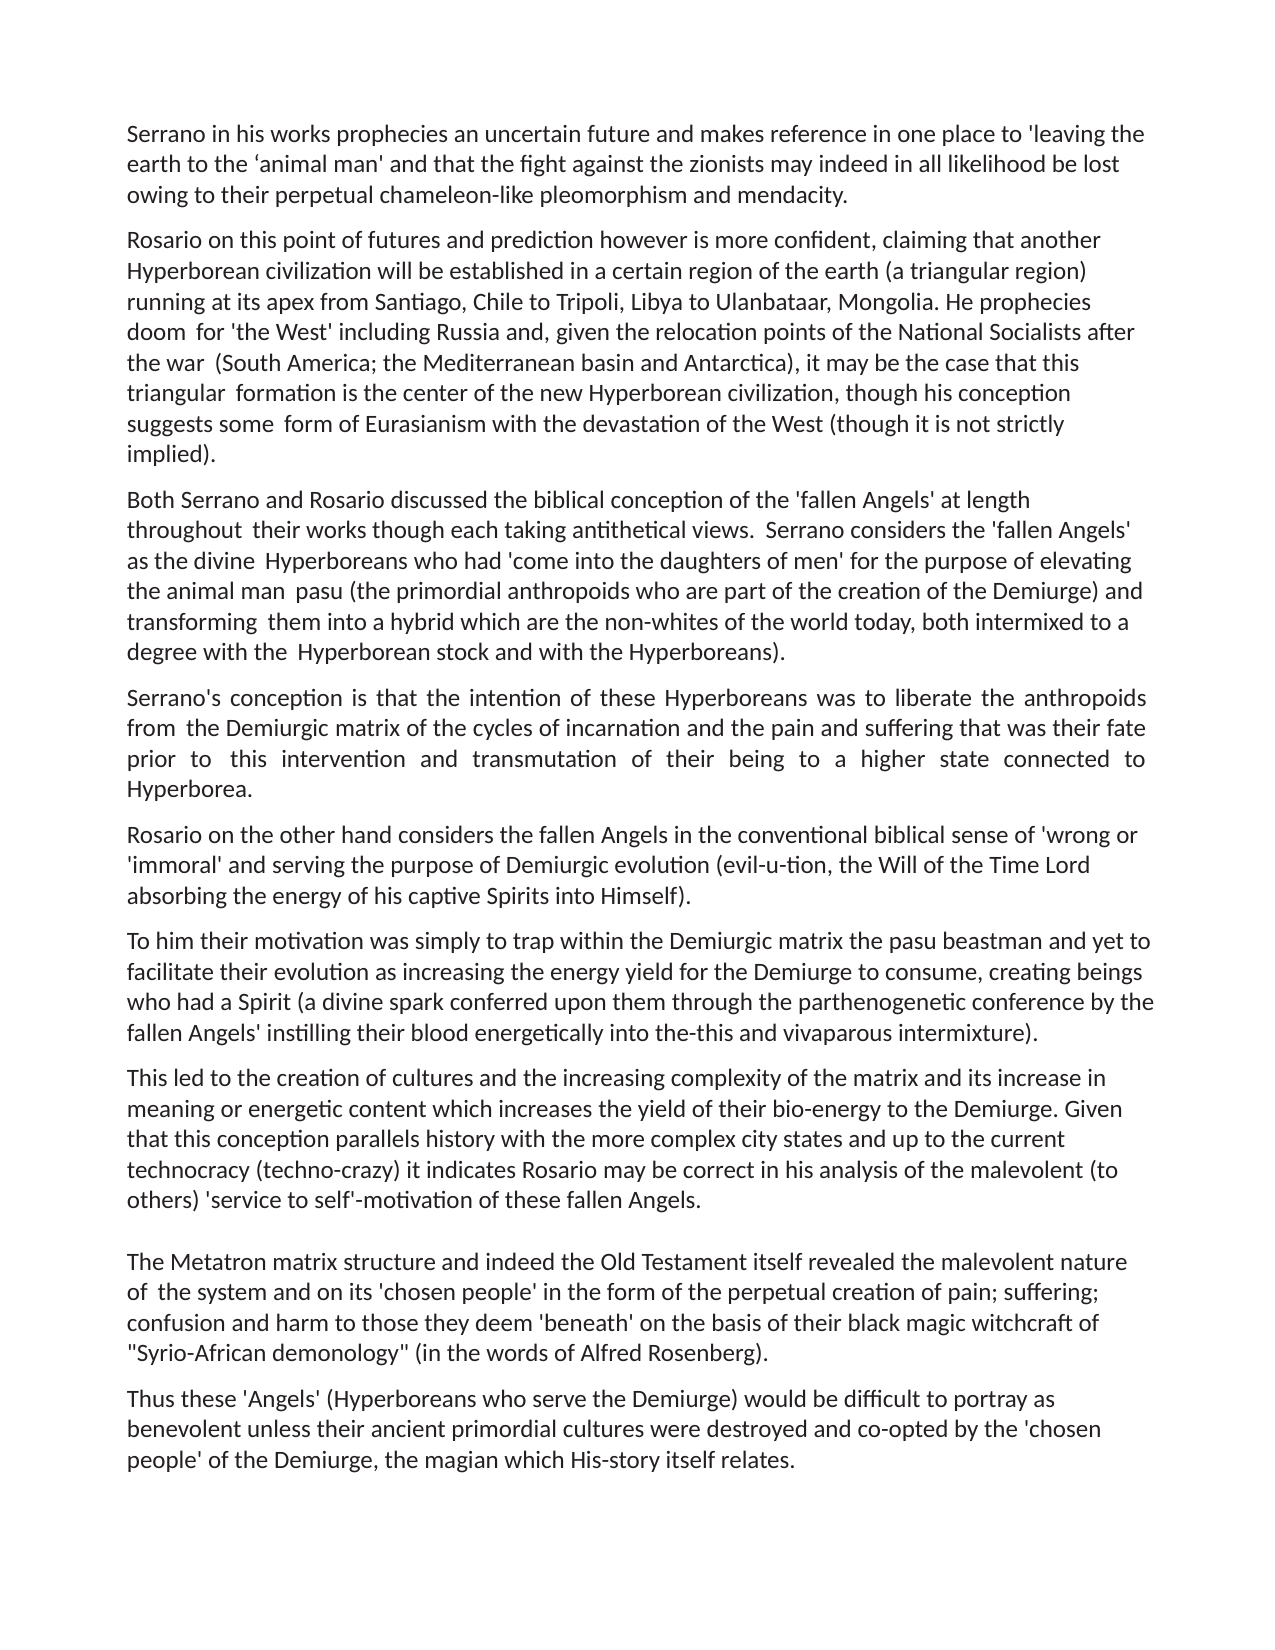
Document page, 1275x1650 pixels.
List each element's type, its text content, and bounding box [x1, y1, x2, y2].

text Serrano's conception is that the intention of these Hyperboreans was to liberate the anthropoids from the Demiurgic matrix of the cycles of incarnation and the pain and suffering that was their fate prior to this intervention and transmutation of their being to a higher state connected to Hyperborea. [127, 682, 1147, 804]
text Both Serrano and Rosario discussed the biblical conception of the 'fallen Angels' at length throughout their works though each taking antithetical views. Serrano considers the 'fallen Angels' as the divine Hyperboreans who had 'come into the daughters of men' for the purpose of elevating the animal man pasu (the primordial anthropoids who are part of the creation of the Demiurge) and transforming them into a hybrid which are the non-whites of the world today, both intermixed to a degree with the Hyperborean stock and with the Hyperboreans). [127, 484, 1144, 667]
text Serrano in his works prophecies an uncertain future and makes reference in one place to 'leaving the earth to the ‘animal man' and that the fight against the zionists may indeed in all likelihood be lost owing to their perpetual chameleon-like pleomorphism and mendacity. [127, 118, 1157, 210]
text Rosario on the other hand considers the fallen Angels in the conventional biblical sense of 'wrong or 'immoral' and serving the purpose of Demiurgic evolution (evil-u-tion, the Will of the Time Lord absorbing the energy of his captive Spirits into Himself). [127, 819, 1157, 911]
text This led to the creation of cultures and the increasing complexity of the matrix and its increase in meaning or energetic content which increases the yield of their bio-energy to the Demiurge. Given that this conception parallels history with the more complex city states and up to the current technocracy (techno-crazy) it indicates Rosario may be correct in his analysis of the malevolent (to others) 'service to self'-motivation of these fallen Angels. [127, 1063, 1134, 1215]
text Thus these 'Angels' (Hyperboreans who serve the Demiurge) would be difficult to portray as benevolent unless their ancient primordial cultures were destroyed and co-opted by the 'chosen people' of the Demiurge, the magian which His-story itself relates. [127, 1383, 1144, 1474]
text To him their motivation was simply to trap within the Demiurgic matrix the pasu beastman and yet to facilitate their evolution as increasing the energy yield for the Demiurge to consume, creating beings who had a Spirit (a divine spark conferred upon them through the parthenogenetic conference by the fallen Angels' instilling their blood energetically into the-this and vivaparous intermixture). [127, 926, 1157, 1048]
text The Metatron matrix structure and indeed the Old Testament itself revealed the malevolent nature of the system and on its 'chosen people' in the form of the perpetual creation of pain; suffering; confusion and harm to those they deem 'beneath' on the basis of their black magic witchcraft of "Syrio-African demonology" (in the words of Alfred Rosenberg). [127, 1246, 1140, 1368]
text Rosario on this point of futures and prediction however is more confident, claiming that another Hyperborean civilization will be established in a certain region of the earth (a triangular region) running at its apex from Santiago, Chile to Tripoli, Libya to Ulanbataar, Mongolia. He prophecies doom for 'the West' including Russia and, given the relocation points of the National Socialists after the war (South America; the Mediterranean basin and Antarctica), it may be the case that this triangular formation is the center of the new Hyperborean civilization, though his conception suggests some form of Eurasianism with the devastation of the West (though it is not strictly implied). [127, 224, 1144, 469]
